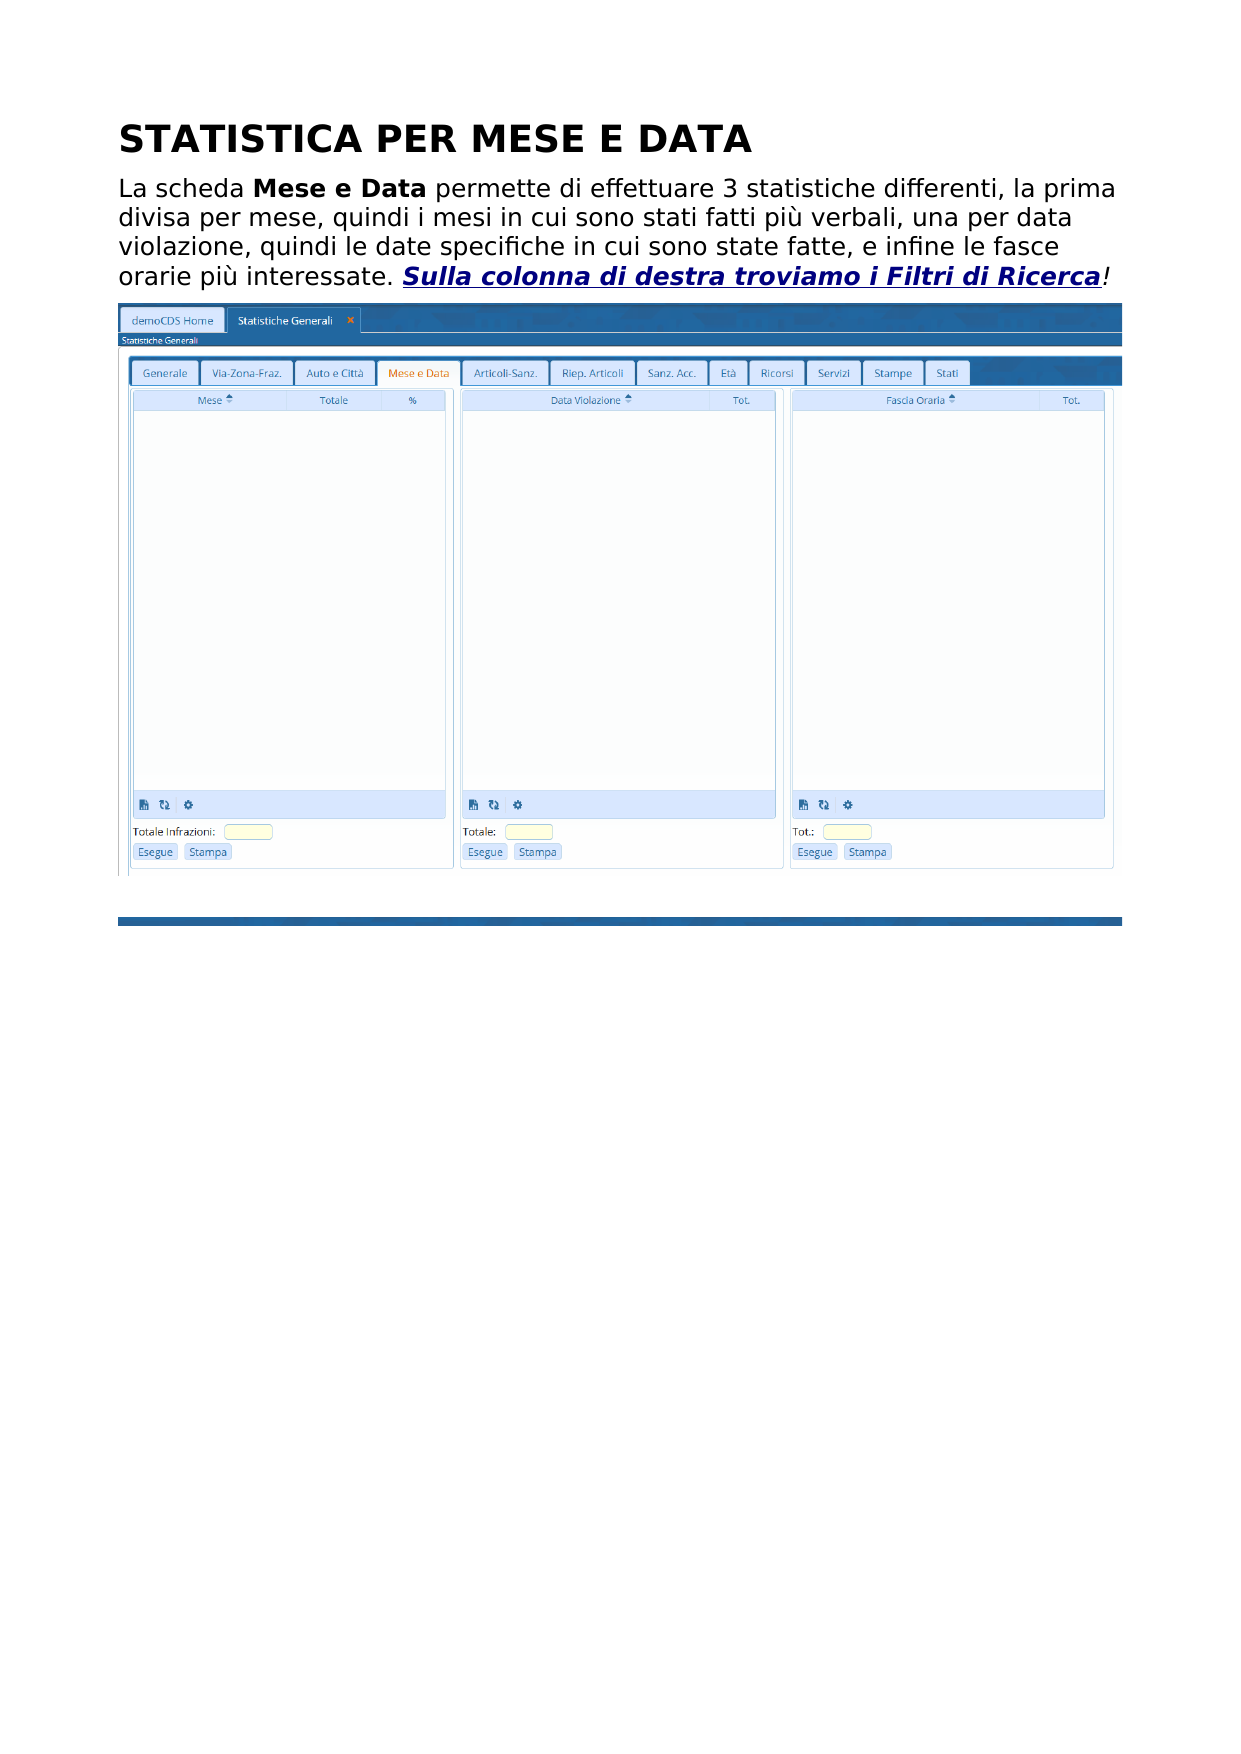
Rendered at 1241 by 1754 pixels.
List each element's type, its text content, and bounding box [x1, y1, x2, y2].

picture [118, 303, 1123, 876]
text La scheda Mese e Data permette di effettuare 3 statistiche differenti, la prima divisa per mese, quindi i mesi in cui sono stati fatti più verbali, una per data violazione, quindi le date specifiche in cui sono state fatte, e infine le fasce orarie più interessate. Sulla colonna di destra troviamo i Filtri di Ricerca! [118, 174, 1122, 291]
picture [118, 917, 1123, 926]
subtitle STATISTICA PER MESE E DATA [118, 118, 1122, 162]
